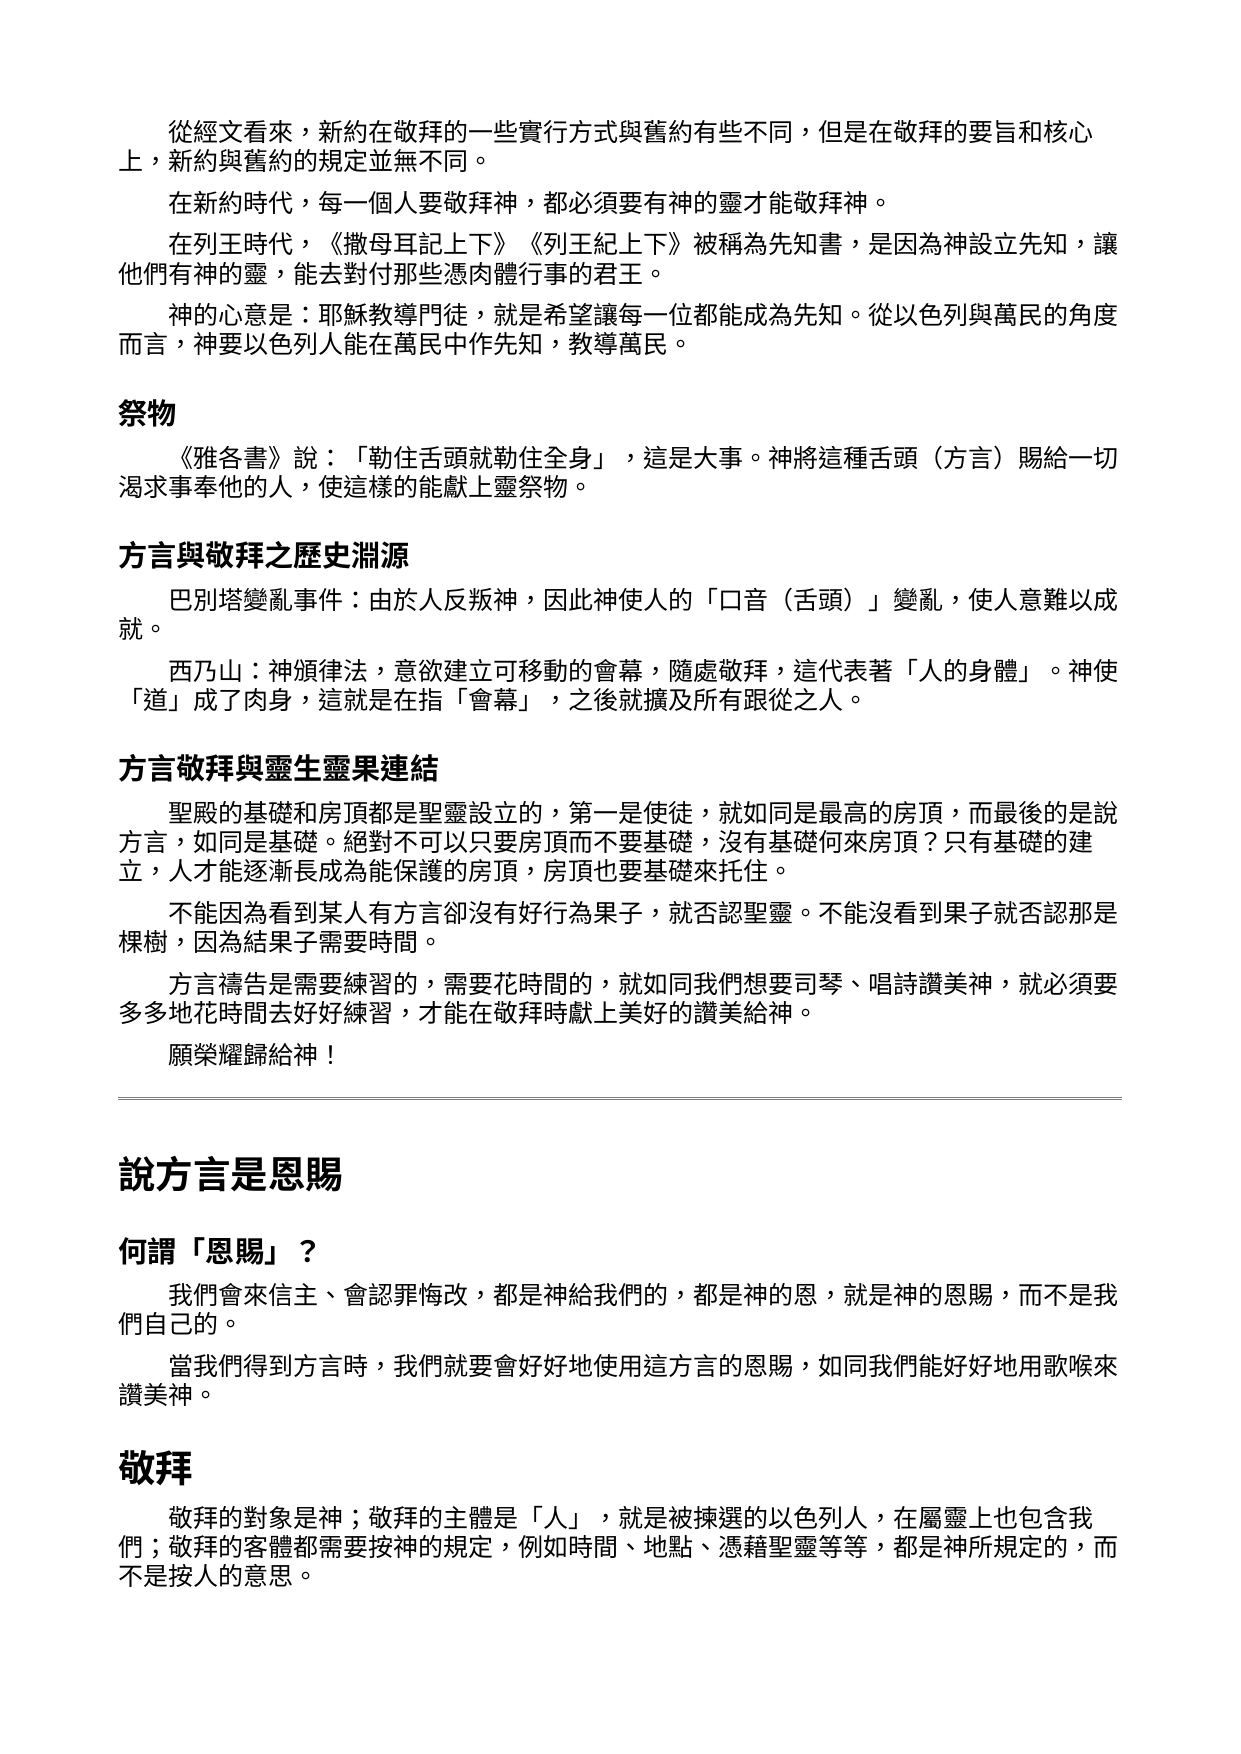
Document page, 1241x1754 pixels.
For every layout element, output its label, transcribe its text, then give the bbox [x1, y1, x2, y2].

subtitle 說方言是恩賜 [118, 1154, 1122, 1197]
text 巴別塔變亂事件：由於人反叛神，因此神使人的「口音（舌頭）」變亂，使人意難以成就。 [118, 586, 1122, 644]
subtitle 何謂「恩賜」？ [118, 1235, 1122, 1269]
text 神的心意是：耶穌教導門徒，就是希望讓每一位都能成為先知。從以色列與萬民的角度而言，神要以色列人能在萬民中作先知，教導萬民。 [118, 301, 1122, 360]
subtitle 敬拜 [118, 1448, 1122, 1492]
text 願榮耀歸給神！ [118, 1041, 1122, 1070]
subtitle 方言與敬拜之歷史淵源 [118, 539, 1122, 573]
text 西乃山：神頒律法，意欲建立可移動的會幕，隨處敬拜，這代表著「人的身體」。神使「道」成了肉身，這就是在指「會幕」，之後就擴及所有跟從之人。 [118, 657, 1122, 715]
text 聖殿的基礎和房頂都是聖靈設立的，第一是使徒，就如同是最高的房頂，而最後的是說方言，如同是基礎。絕對不可以只要房頂而不要基礎，沒有基礎何來房頂？只有基礎的建立，人才能逐漸長成為能保護的房頂，房頂也要基礎來托住。 [118, 799, 1122, 887]
text 在新約時代，每一個人要敬拜神，都必須要有神的靈才能敬拜神。 [118, 189, 1122, 218]
text 從經文看來，新約在敬拜的一些實行方式與舊約有些不同，但是在敬拜的要旨和核心上，新約與舊約的規定並無不同。 [118, 118, 1122, 176]
text 方言禱告是需要練習的，需要花時間的，就如同我們想要司琴、唱詩讚美神，就必須要多多地花時間去好好練習，才能在敬拜時獻上美好的讚美給神。 [118, 970, 1122, 1028]
text 敬拜的對象是神；敬拜的主體是「人」，就是被揀選的以色列人，在屬靈上也包含我們；敬拜的客體都需要按神的規定，例如時間、地點、憑藉聖靈等等，都是神所規定的，而不是按人的意思。 [118, 1504, 1122, 1592]
text 不能因為看到某人有方言卻沒有好行為果子，就否認聖靈。不能沒看到果子就否認那是棵樹，因為結果子需要時間。 [118, 899, 1122, 957]
text 在列王時代，《撒母耳記上下》《列王紀上下》被稱為先知書，是因為神設立先知，讓他們有神的靈，能去對付那些憑肉體行事的君王。 [118, 231, 1122, 289]
text 《雅各書》說：「勒住舌頭就勒住全身」，這是大事。神將這種舌頭（方言）賜給一切渴求事奉他的人，使這樣的能獻上靈祭物。 [118, 444, 1122, 502]
text 當我們得到方言時，我們就要會好好地使用這方言的恩賜，如同我們能好好地用歌喉來讚美神。 [118, 1352, 1122, 1411]
text 我們會來信主、會認罪悔改，都是神給我們的，都是神的恩，就是神的恩賜，而不是我們自己的。 [118, 1281, 1122, 1340]
subtitle 祭物 [118, 397, 1122, 431]
subtitle 方言敬拜與靈生靈果連結 [118, 753, 1122, 787]
